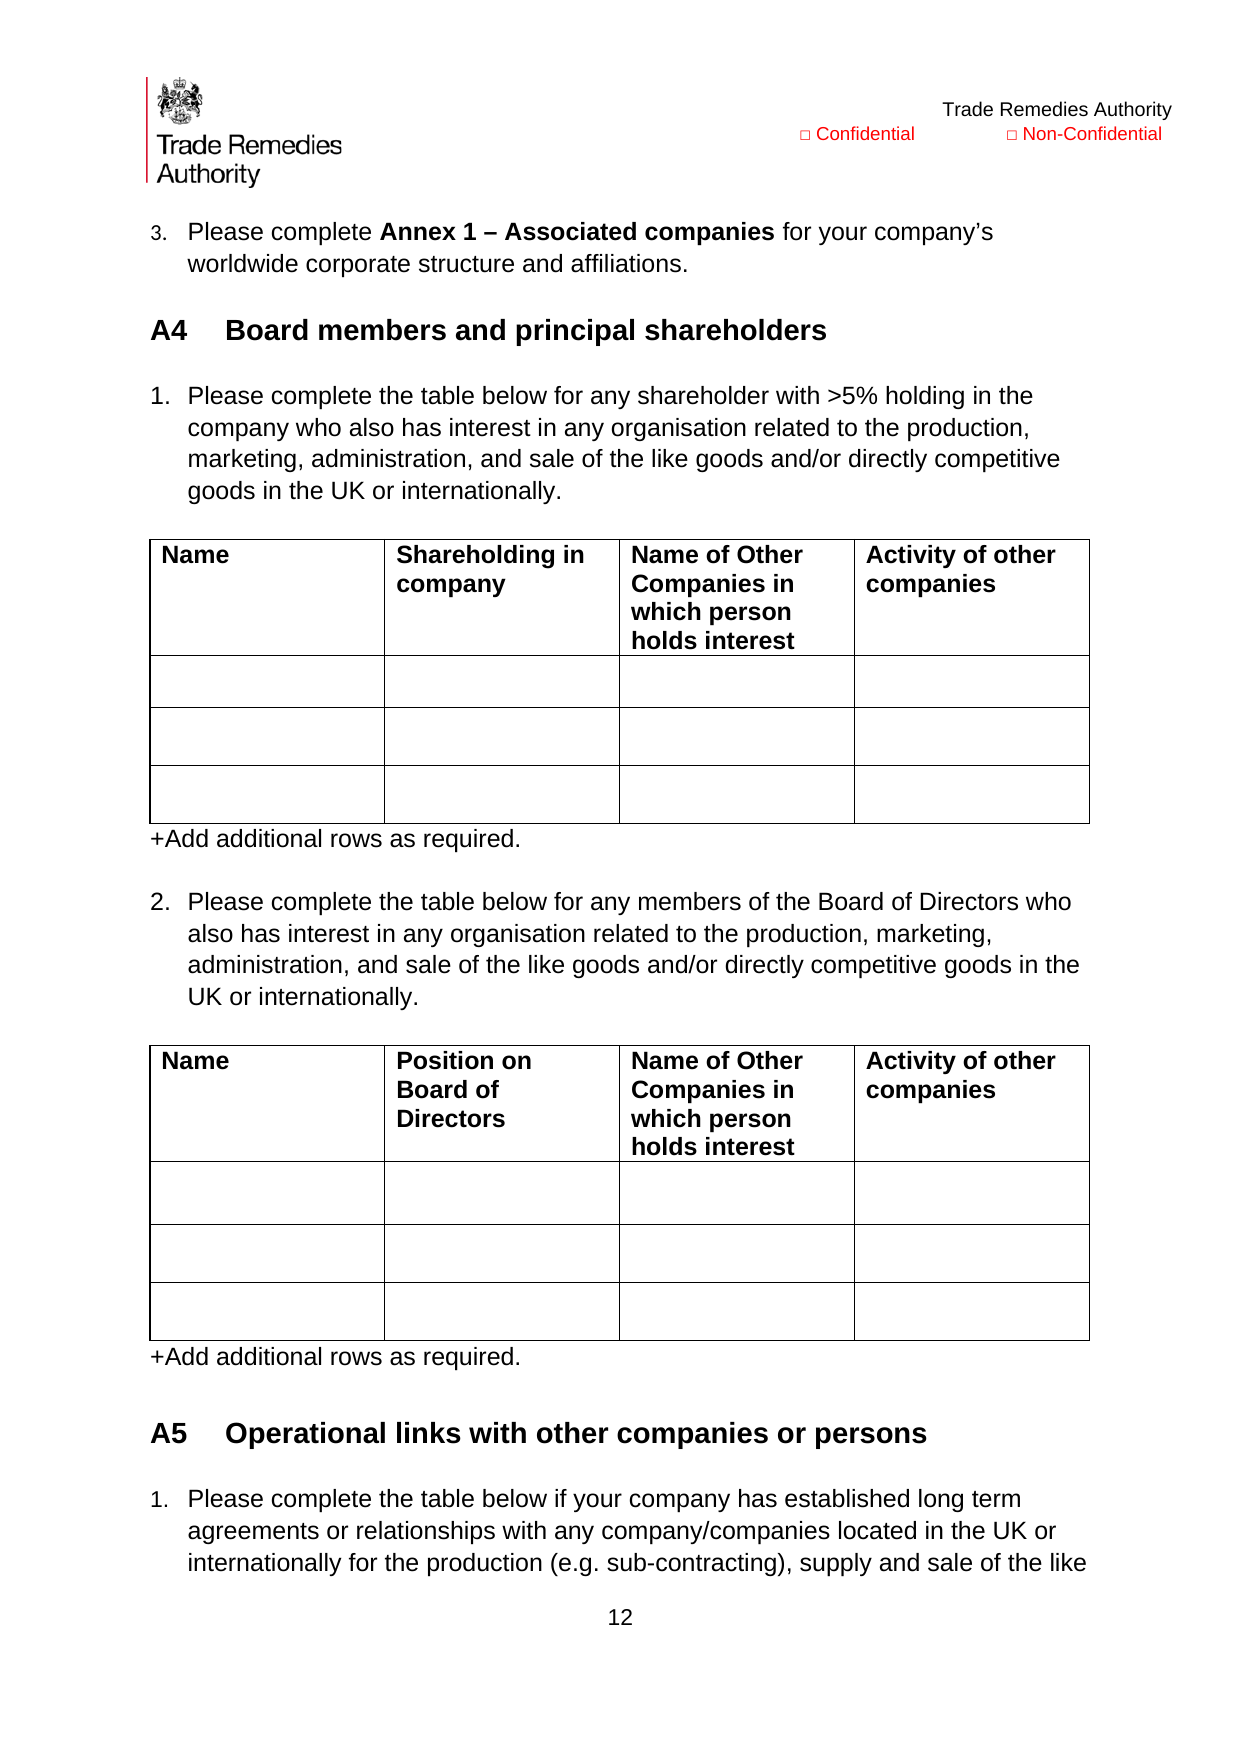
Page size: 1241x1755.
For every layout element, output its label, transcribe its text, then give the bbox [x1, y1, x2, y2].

table_cell [151, 656, 384, 707]
table_header Position on Board of Directors [385, 1046, 619, 1161]
table_header Name of Other Companies in which person holds interest [620, 540, 854, 655]
table_cell [620, 1162, 854, 1224]
table_cell [620, 1283, 854, 1340]
table_header Shareholding in company [385, 540, 619, 655]
subtitle A4 Board members and principal shareholders [150, 312, 1090, 346]
table_cell [620, 1225, 854, 1282]
table_cell [385, 1225, 619, 1282]
table_cell [151, 1162, 384, 1224]
table_header Activity of other companies [855, 540, 1089, 655]
table_cell [385, 766, 619, 823]
table_header Name [151, 540, 384, 655]
table_header Activity of other companies [855, 1046, 1089, 1161]
subtitle A5 Operational links with other companies or persons [150, 1416, 1090, 1449]
table_cell [620, 708, 854, 765]
table_cell [855, 1162, 1089, 1224]
text +Add additional rows as required. [150, 824, 1090, 853]
table_cell [151, 766, 384, 823]
table_cell [855, 1225, 1089, 1282]
table_cell [151, 1283, 384, 1340]
table_header Name [151, 1046, 384, 1161]
text +Add additional rows as required. [150, 1341, 1090, 1370]
list Please complete the table below for any members of the Board of Directors who also has interest in any organisation related to the production, marketing, administration, and sale of the like goods and/or directly competitive goods in the UK or internationally. [150, 887, 1090, 1011]
table_cell [620, 656, 854, 707]
table_cell [385, 656, 619, 707]
table_cell [855, 766, 1089, 823]
table_cell [855, 1283, 1089, 1340]
list Please complete Annex 1 – Associated companies for your company’s worldwide corporate structure and affiliations. [150, 217, 1090, 278]
table_cell [620, 766, 854, 823]
table_cell [385, 1283, 619, 1340]
table_cell [855, 656, 1089, 707]
table_cell [855, 708, 1089, 765]
table_cell [151, 1225, 384, 1282]
table_cell [151, 708, 384, 765]
table_header Name of Other Companies in which person holds interest [620, 1046, 854, 1161]
table_cell [385, 708, 619, 765]
list Please complete the table below for any shareholder with >5% holding in the company who also has interest in any organisation related to the production, marketing, administration, and sale of the like goods and/or directly competitive goods in the UK or internationally. [150, 381, 1090, 504]
table_cell [385, 1162, 619, 1224]
list Please complete the table below if your company has established long term agreements or relationships with any company/companies located in the UK or internationally for the production (e.g. sub-contracting), supply and sale of the like [150, 1484, 1090, 1576]
